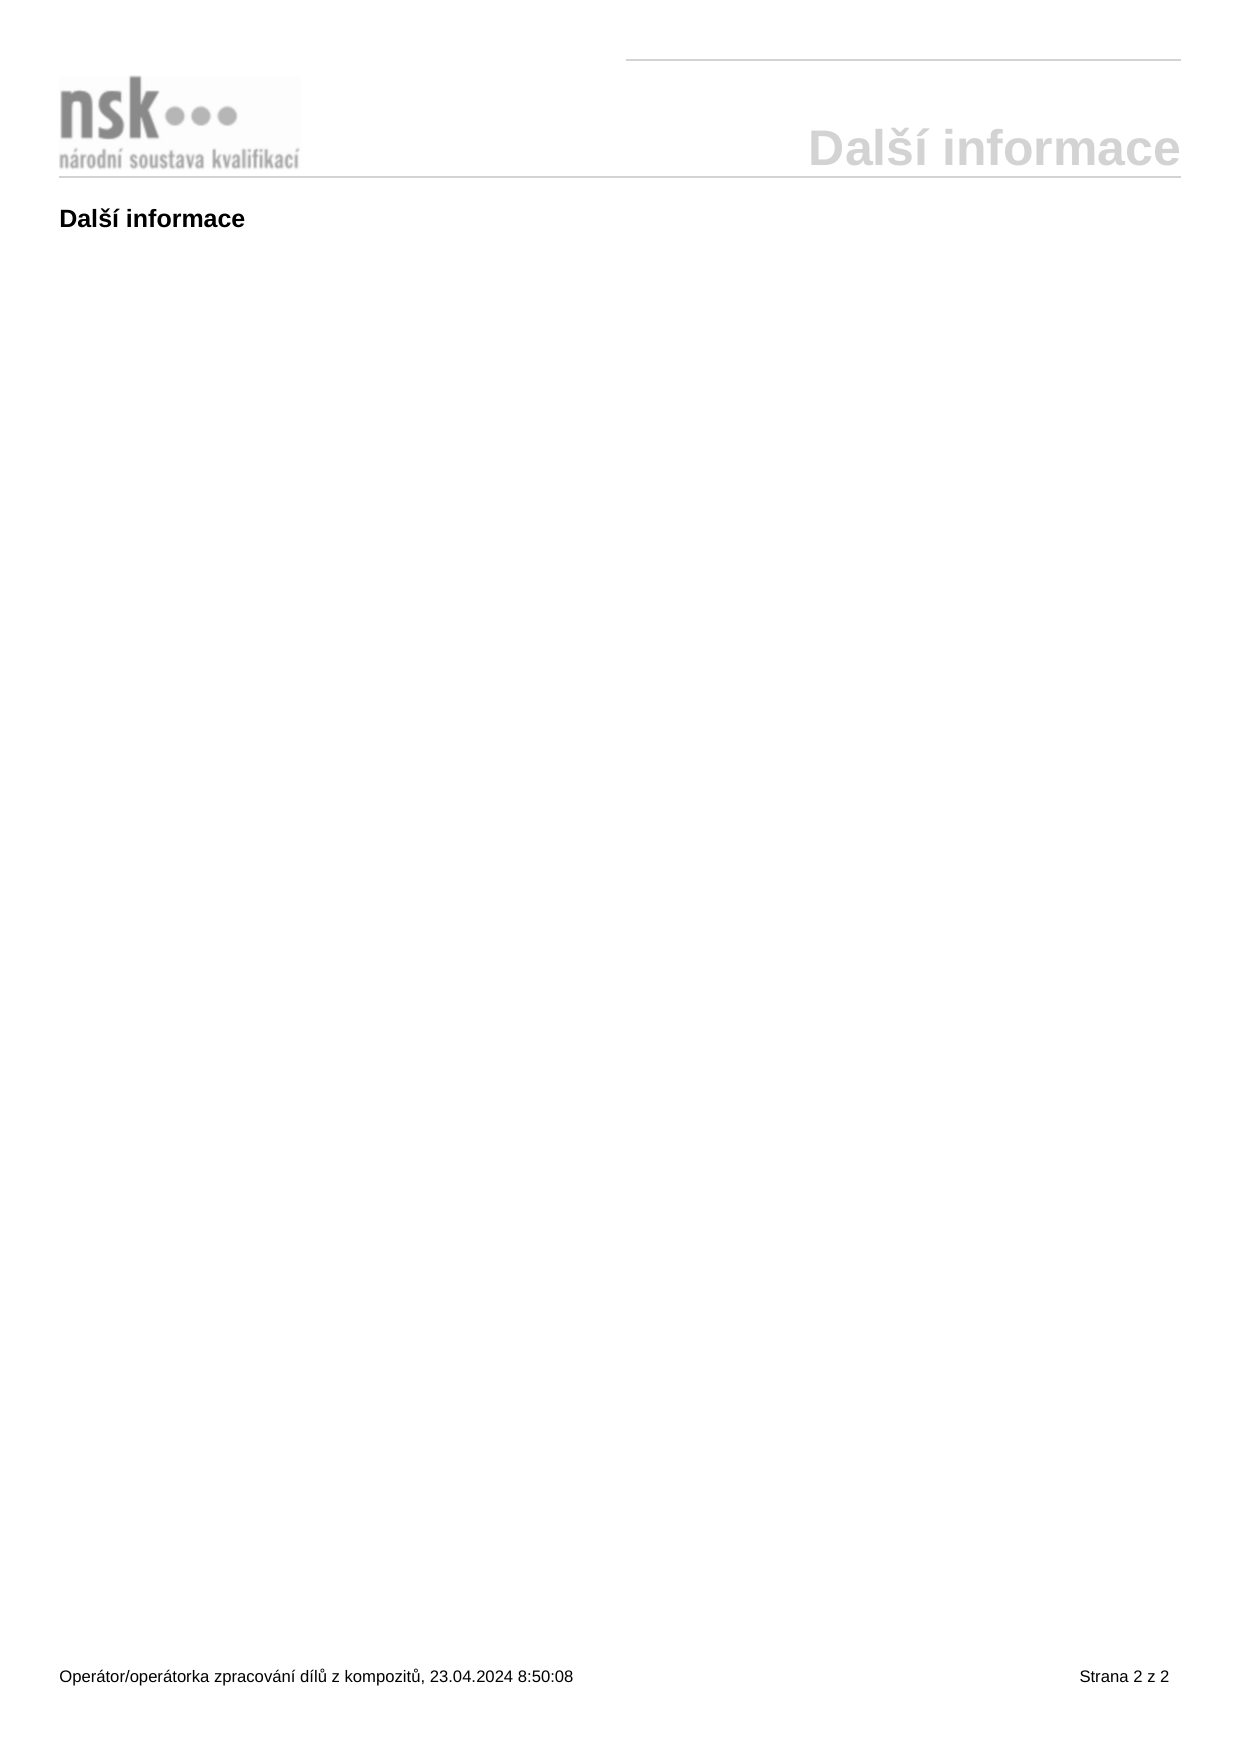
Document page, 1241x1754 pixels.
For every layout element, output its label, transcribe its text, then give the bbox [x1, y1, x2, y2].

table_cell [626, 1136, 862, 1397]
table_cell [1169, 536, 1181, 836]
picture [58, 59, 621, 171]
table_cell [626, 1397, 862, 1658]
table_cell [59, 236, 483, 536]
table_cell [484, 536, 620, 836]
table_cell [484, 171, 620, 176]
table_cell [1169, 836, 1181, 1136]
table_cell [1169, 1136, 1181, 1397]
table_cell [620, 836, 626, 1136]
table_cell [59, 171, 483, 176]
table_cell [484, 236, 620, 536]
table_cell [59, 1397, 483, 1658]
table_cell [626, 536, 862, 836]
table_cell [1169, 1397, 1181, 1658]
table_cell [862, 536, 1169, 836]
table_cell [59, 194, 483, 200]
table_cell [59, 536, 483, 836]
table_cell [862, 194, 1169, 200]
table_cell [1169, 194, 1181, 200]
table_cell [620, 1397, 626, 1658]
table_cell [59, 836, 483, 1136]
table_cell [1169, 1658, 1181, 1694]
table_cell [484, 1397, 620, 1658]
table_cell Další informace [626, 61, 1181, 176]
table_cell Další informace [59, 200, 1181, 236]
table_cell [59, 178, 1181, 194]
table_cell [484, 194, 620, 200]
table_cell [620, 536, 626, 836]
table_cell [484, 1136, 620, 1397]
table_cell [626, 836, 862, 1136]
table_cell Operátor/operátorka zpracování dílů z kompozitů, 23.04.2024 8:50:08 [59, 1658, 862, 1694]
table_cell Strana 2 z 2 [862, 1658, 1169, 1694]
table_cell [59, 1136, 483, 1397]
table_cell [626, 236, 862, 536]
table_cell [1169, 236, 1181, 536]
table_cell [862, 836, 1169, 1136]
table_cell [621, 59, 626, 170]
table_cell [862, 1136, 1169, 1397]
table_cell [862, 236, 1169, 536]
table_cell [620, 1136, 626, 1397]
table_cell [484, 836, 620, 1136]
table_cell [862, 1397, 1169, 1658]
table_cell [626, 194, 862, 200]
table_cell [620, 236, 626, 536]
